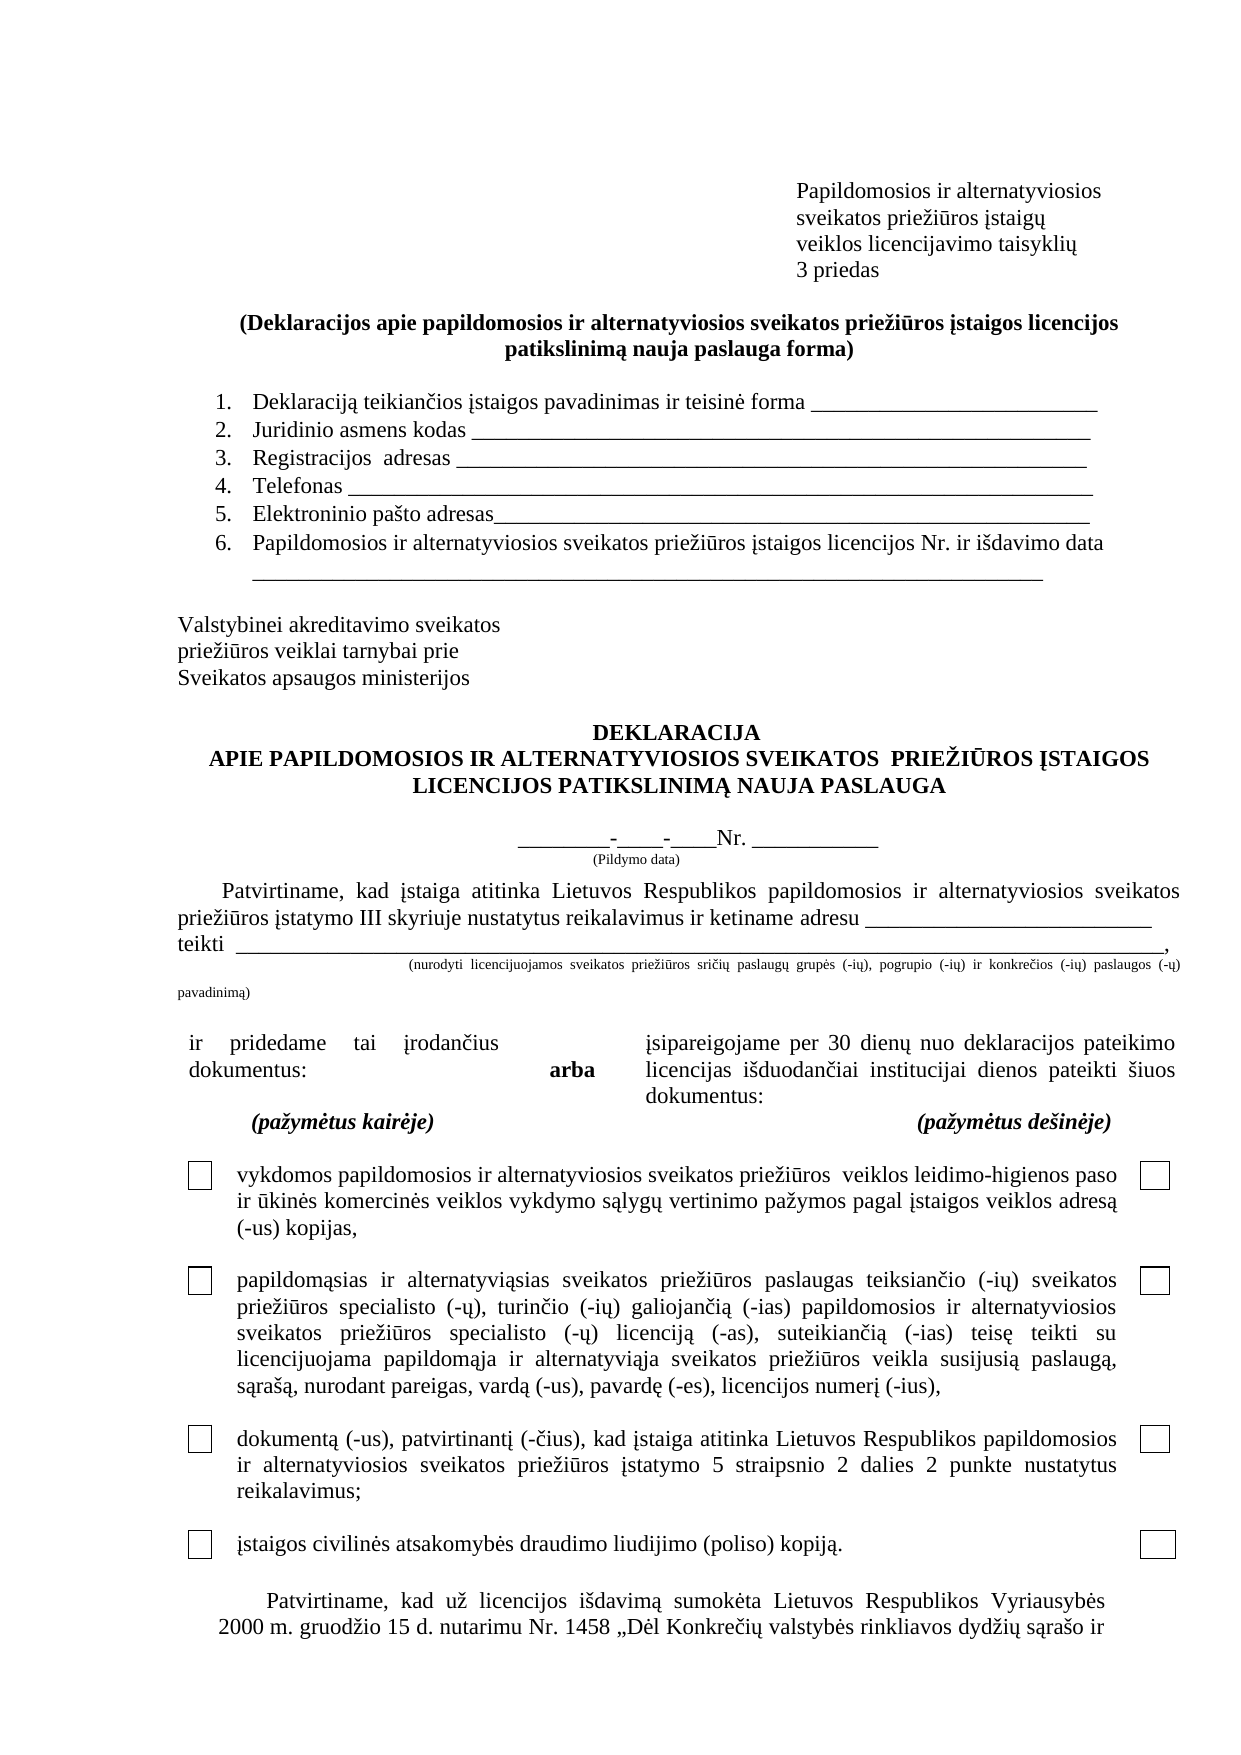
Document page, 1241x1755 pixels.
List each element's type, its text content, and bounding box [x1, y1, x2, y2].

text (nurodyti licencijuojamos sveikatos priežiūros sričių paslaugų grupės (-ių), pogrupio (-ių) ir konkrečios (-ių) paslaugos (-ų) pavadinimą) [177, 956, 1181, 1011]
text 3. Registracijos adresas _______________________________________________________ [215, 444, 1181, 471]
text 1. Deklaraciją teikiančios įstaigos pavadinimas ir teisinė forma _________________________ [215, 388, 1181, 414]
text ________-____-____Nr. ___________ [215, 824, 1181, 851]
table_header įsipareigojame per 30 dienų nuo deklaracijos pateikimo licencijas išduodančiai institucijai dienos pateikti šiuos dokumentus: [634, 1029, 1187, 1108]
table_header [189, 1162, 211, 1188]
table_header ir pridedame tai įrodančius dokumentus: [177, 1029, 510, 1108]
table_cell [1130, 1266, 1192, 1424]
table_header arba [510, 1029, 634, 1108]
text Papildomosios ir alternatyviosios sveikatos priežiūros įstaigų [796, 177, 1181, 230]
table_cell [212, 1530, 225, 1558]
text APIE PAPILDOMOSIOS IR ALTERNATYVIOSIOS SVEIKATOS PRIEŽIŪROS ĮSTAIGOS LICENCIJOS PATIKSLINIMĄ nauja paslauga [177, 745, 1181, 798]
table_header [1141, 1531, 1175, 1557]
table_cell [177, 1530, 188, 1558]
table_cell [1130, 1161, 1192, 1266]
table_cell (pažymėtus dešinėje) [844, 1108, 1187, 1161]
text 3 priedas [177, 256, 1181, 283]
text Valstybinei akreditavimo sveikatos [177, 611, 1181, 638]
text Sveikatos apsaugos ministerijos [177, 664, 1181, 690]
table_cell [1130, 1425, 1192, 1530]
table_header [177, 1587, 207, 1639]
table_header [1141, 1268, 1169, 1294]
table_cell [1176, 1530, 1192, 1558]
table_header [1118, 1587, 1164, 1639]
table_cell [177, 1425, 225, 1530]
table_cell dokumentą (-us), patvirtinantį (-čius), kad įstaiga atitinka Lietuvos Respublikos papildomosios ir alternatyviosios sveikatos priežiūros įstatymo 5 straipsnio 2 dalies 2 punkte nustatytus reikalavimus; [225, 1425, 1129, 1530]
text 5. Elektroninio pašto adresas____________________________________________________ [215, 501, 1181, 527]
text veiklos licencijavimo taisyklių [177, 230, 1181, 256]
table_cell [177, 1266, 225, 1424]
table_cell (pažymėtus kairėje) [177, 1108, 510, 1161]
text (Pildymo data) [177, 851, 1181, 877]
text priežiūros veiklai tarnybai prie [177, 638, 1181, 664]
table_cell [177, 1161, 225, 1266]
table_header [189, 1426, 211, 1452]
table_cell vykdomos papildomosios ir alternatyviosios sveikatos priežiūros veiklos leidimo-higienos paso ir ūkinės komercinės veiklos vykdymo sąlygų vertinimo pažymos pagal įstaigos veiklos adresą (-us) kopijas, [225, 1161, 1129, 1266]
table_header [189, 1531, 211, 1557]
text Deklaracija [177, 719, 1181, 745]
table_header [189, 1268, 211, 1294]
table_cell [1130, 1530, 1140, 1558]
text teikti _________________________________________________________________________________, [177, 930, 1181, 956]
table_header [1188, 1029, 1192, 1108]
table_cell įstaigos civilinės atsakomybės draudimo liudijimo (poliso) kopiją. [225, 1530, 1129, 1558]
table_cell [1188, 1108, 1192, 1161]
table_header [1141, 1162, 1169, 1188]
table_cell papildomąsias ir alternatyviąsias sveikatos priežiūros paslaugas teiksiančio (-ių) sveikatos priežiūros specialisto (-ų), turinčio (-ių) galiojančią (-ias) papildomosios ir alternatyviosios sveikatos priežiūros specialisto (-ų) licenciją (-as), suteikiančią (-ias) teisę teikti su licencijuojama papildomąja ir alternatyviąja sveikatos priežiūros veikla susijusią paslaugą, sąrašą, nurodant pareigas, vardą (-us), pavardę (-es), licencijos numerį (-ius), [225, 1266, 1129, 1424]
text (Deklaracijos apie papildomosios ir alternatyviosios sveikatos priežiūros įstaigos licencijos patikslinimą nauja paslauga forma) [177, 309, 1181, 362]
text 6. Papildomosios ir alternatyviosios sveikatos priežiūros įstaigos licencijos Nr. ir išdavimo data _____________________________________________________________________ [215, 529, 1181, 583]
table_cell [510, 1108, 843, 1161]
text 4. Telefonas _________________________________________________________________ [215, 472, 1181, 499]
table_header [1141, 1426, 1169, 1452]
text Patvirtiname, kad įstaiga atitinka Lietuvos Respublikos papildomosios ir alternatyviosios sveikatos priežiūros įstatymo III skyriuje nustatytus reikalavimus ir ketiname adresu _________________________ [177, 877, 1181, 930]
table_header Patvirtiname, kad už licencijos išdavimą sumokėta Lietuvos Respublikos Vyriausybės 2000 m. gruodžio 15 d. nutarimu Nr. 1458 „Dėl Konkrečių valstybės rinkliavos dydžių sąrašo ir [207, 1587, 1117, 1639]
text 2. Juridinio asmens kodas ______________________________________________________ [215, 416, 1181, 442]
